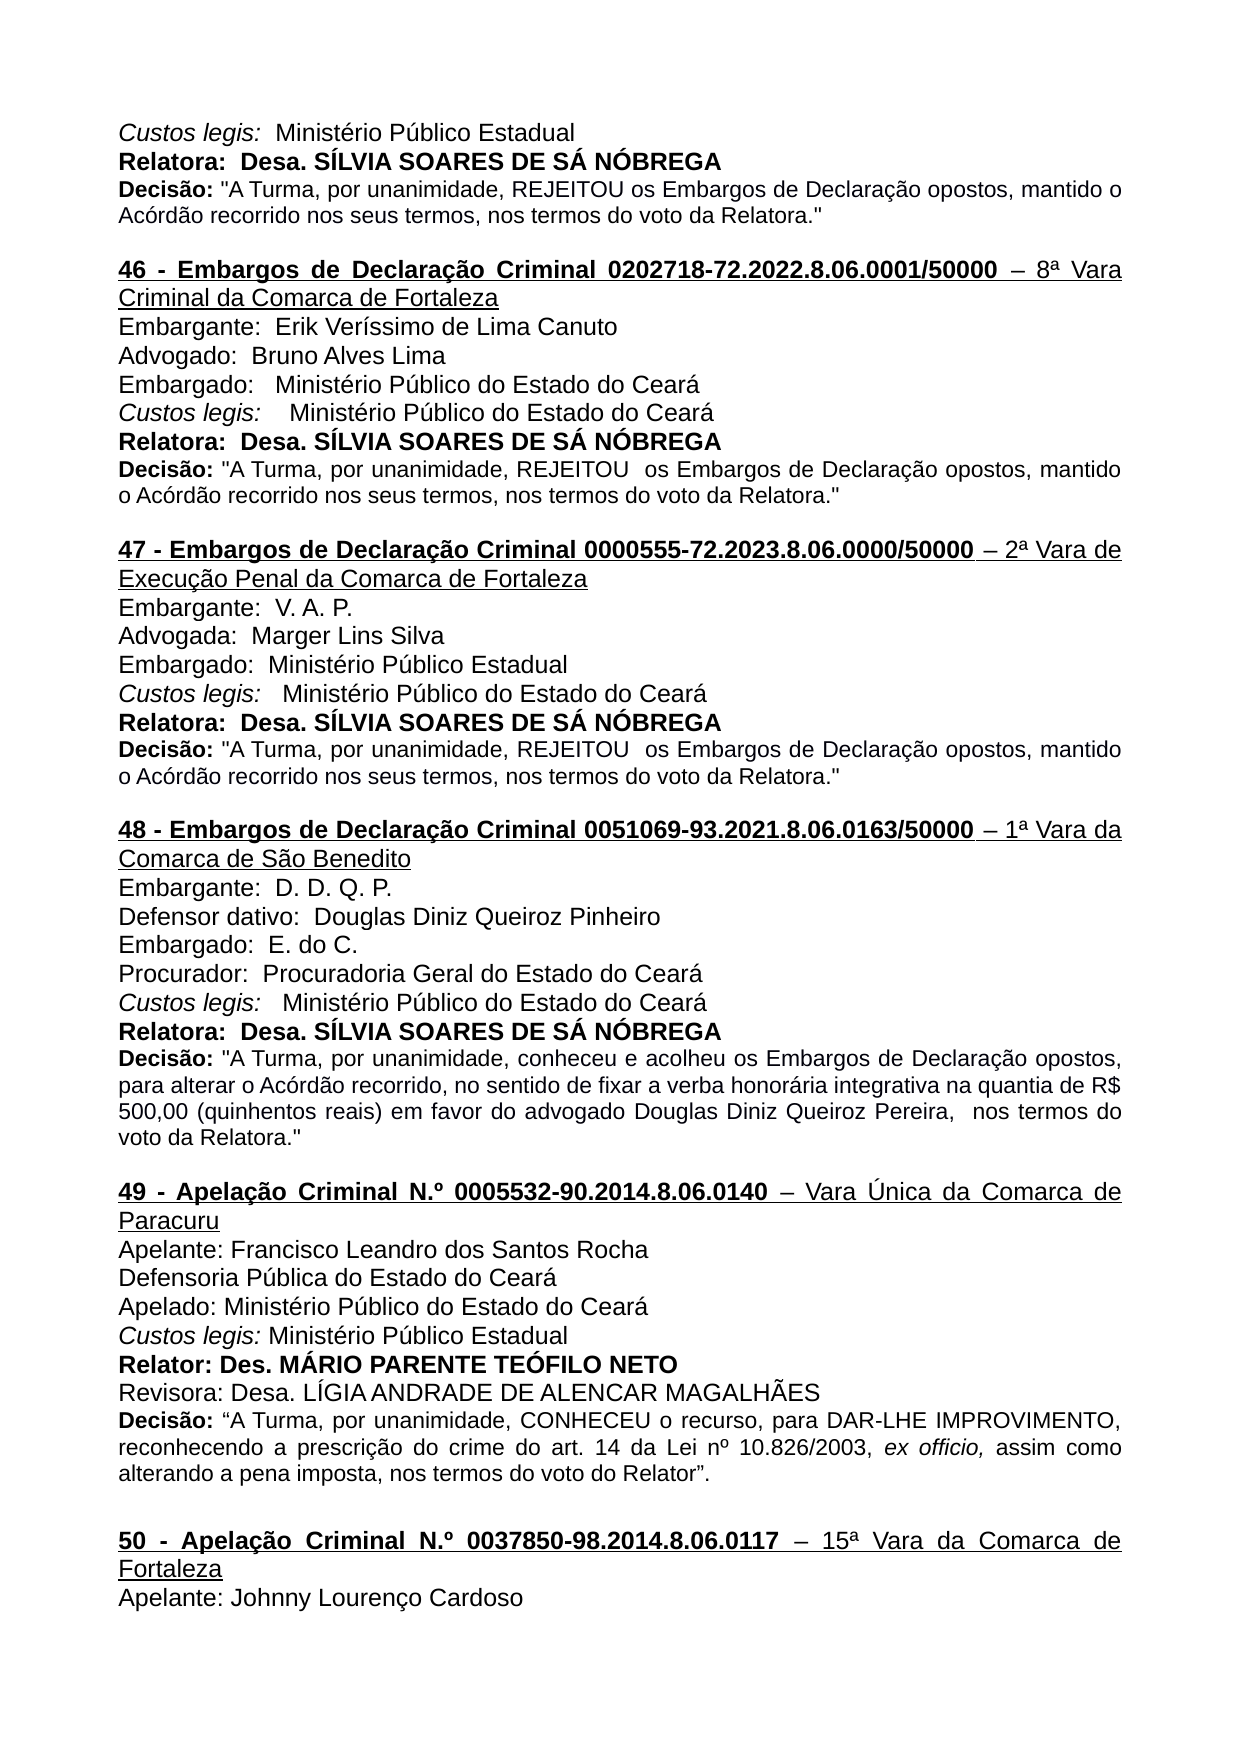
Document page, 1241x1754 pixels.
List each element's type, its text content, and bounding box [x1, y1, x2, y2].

text Decisão: "A Turma, por unanimidade, REJEITOU os Embargos de Declaração opostos, mantido o Acórdão recorrido nos seus termos, nos termos do voto da Relatora." [118, 176, 1122, 228]
text Custos legis: Ministério Público Estadual [118, 118, 1122, 147]
text Custos legis: Ministério Público do Estado do Ceará [118, 398, 1122, 427]
text 46 - Embargos de Declaração Criminal 0202718-72.2022.8.06.0001/50000 – 8ª Vara [118, 255, 1122, 280]
text 49 - Apelação Criminal N.º 0005532-90.2014.8.06.0140 – Vara Única da Comarca de [118, 1177, 1122, 1202]
text Apelante: Francisco Leandro dos Santos Rocha [118, 1234, 1122, 1263]
text Defensor dativo: Douglas Diniz Queiroz Pinheiro [118, 902, 1122, 930]
text Decisão: "A Turma, por unanimidade, REJEITOU os Embargos de Declaração opostos, mantido o Acórdão recorrido nos seus termos, nos termos do voto da Relatora." [118, 456, 1122, 509]
text 48 - Embargos de Declaração Criminal 0051069-93.2021.8.06.0163/50000 – 1ª Vara da [118, 815, 1122, 840]
text Apelante: Johnny Lourenço Cardoso [118, 1583, 1122, 1612]
text Embargante: V. A. P. [118, 592, 1122, 621]
text Advogada: Marger Lins Silva [118, 621, 1122, 650]
text Comarca de São Benedito [118, 841, 1122, 873]
text Custos legis: Ministério Público do Estado do Ceará [118, 679, 1122, 707]
text Relatora: Desa. SÍLVIA SOARES DE SÁ NÓBREGA [118, 1017, 1122, 1045]
text Custos legis: Ministério Público Estadual [118, 1321, 1122, 1349]
text Embargante: D. D. Q. P. [118, 873, 1122, 902]
text Procurador: Procuradoria Geral do Estado do Ceará [118, 959, 1122, 988]
text Relatora: Desa. SÍLVIA SOARES DE SÁ NÓBREGA [118, 147, 1122, 176]
text 50 - Apelação Criminal N.º 0037850-98.2014.8.06.0117 – 15ª Vara da Comarca de [118, 1526, 1122, 1551]
text Criminal da Comarca de Fortaleza [118, 281, 1122, 312]
text Revisora: Desa. LÍGIA ANDRADE DE ALENCAR MAGALHÃES [118, 1378, 1122, 1407]
text Embargado: Ministério Público Estadual [118, 650, 1122, 679]
text Custos legis: Ministério Público do Estado do Ceará [118, 988, 1122, 1017]
text Relator: Des. MÁRIO PARENTE TEÓFILO NETO [118, 1349, 1122, 1378]
text Decisão: "A Turma, por unanimidade, conheceu e acolheu os Embargos de Declaração opostos, para alterar o Acórdão recorrido, no sentido de fixar a verba honorária integrativa na quantia de R$ 500,00 (quinhentos reais) em favor do advogado Douglas Diniz Queiroz Pereira, nos termos do voto da Relatora." [118, 1045, 1122, 1151]
text Embargado: E. do C. [118, 930, 1122, 959]
text Relatora: Desa. SÍLVIA SOARES DE SÁ NÓBREGA [118, 427, 1122, 456]
text Paracuru [118, 1203, 1122, 1234]
text Embargante: Erik Veríssimo de Lima Canuto [118, 312, 1122, 341]
text Advogado: Bruno Alves Lima [118, 341, 1122, 370]
text Defensoria Pública do Estado do Ceará [118, 1263, 1122, 1292]
text Relatora: Desa. SÍLVIA SOARES DE SÁ NÓBREGA [118, 707, 1122, 736]
text Apelado: Ministério Público do Estado do Ceará [118, 1292, 1122, 1321]
text Decisão: "A Turma, por unanimidade, REJEITOU os Embargos de Declaração opostos, mantido o Acórdão recorrido nos seus termos, nos termos do voto da Relatora." [118, 736, 1122, 789]
text Fortaleza [118, 1552, 1122, 1583]
text Decisão: “A Turma, por unanimidade, CONHECEU o recurso, para DAR-LHE IMPROVIMENTO, reconhecendo a prescrição do crime do art. 14 da Lei nº 10.826/2003, ex officio, assim como alterando a pena imposta, nos termos do voto do Relator”. [118, 1407, 1122, 1486]
text Embargado: Ministério Público do Estado do Ceará [118, 370, 1122, 398]
text Execução Penal da Comarca de Fortaleza [118, 561, 1122, 592]
text 47 - Embargos de Declaração Criminal 0000555-72.2023.8.06.0000/50000 – 2ª Vara de [118, 535, 1122, 560]
